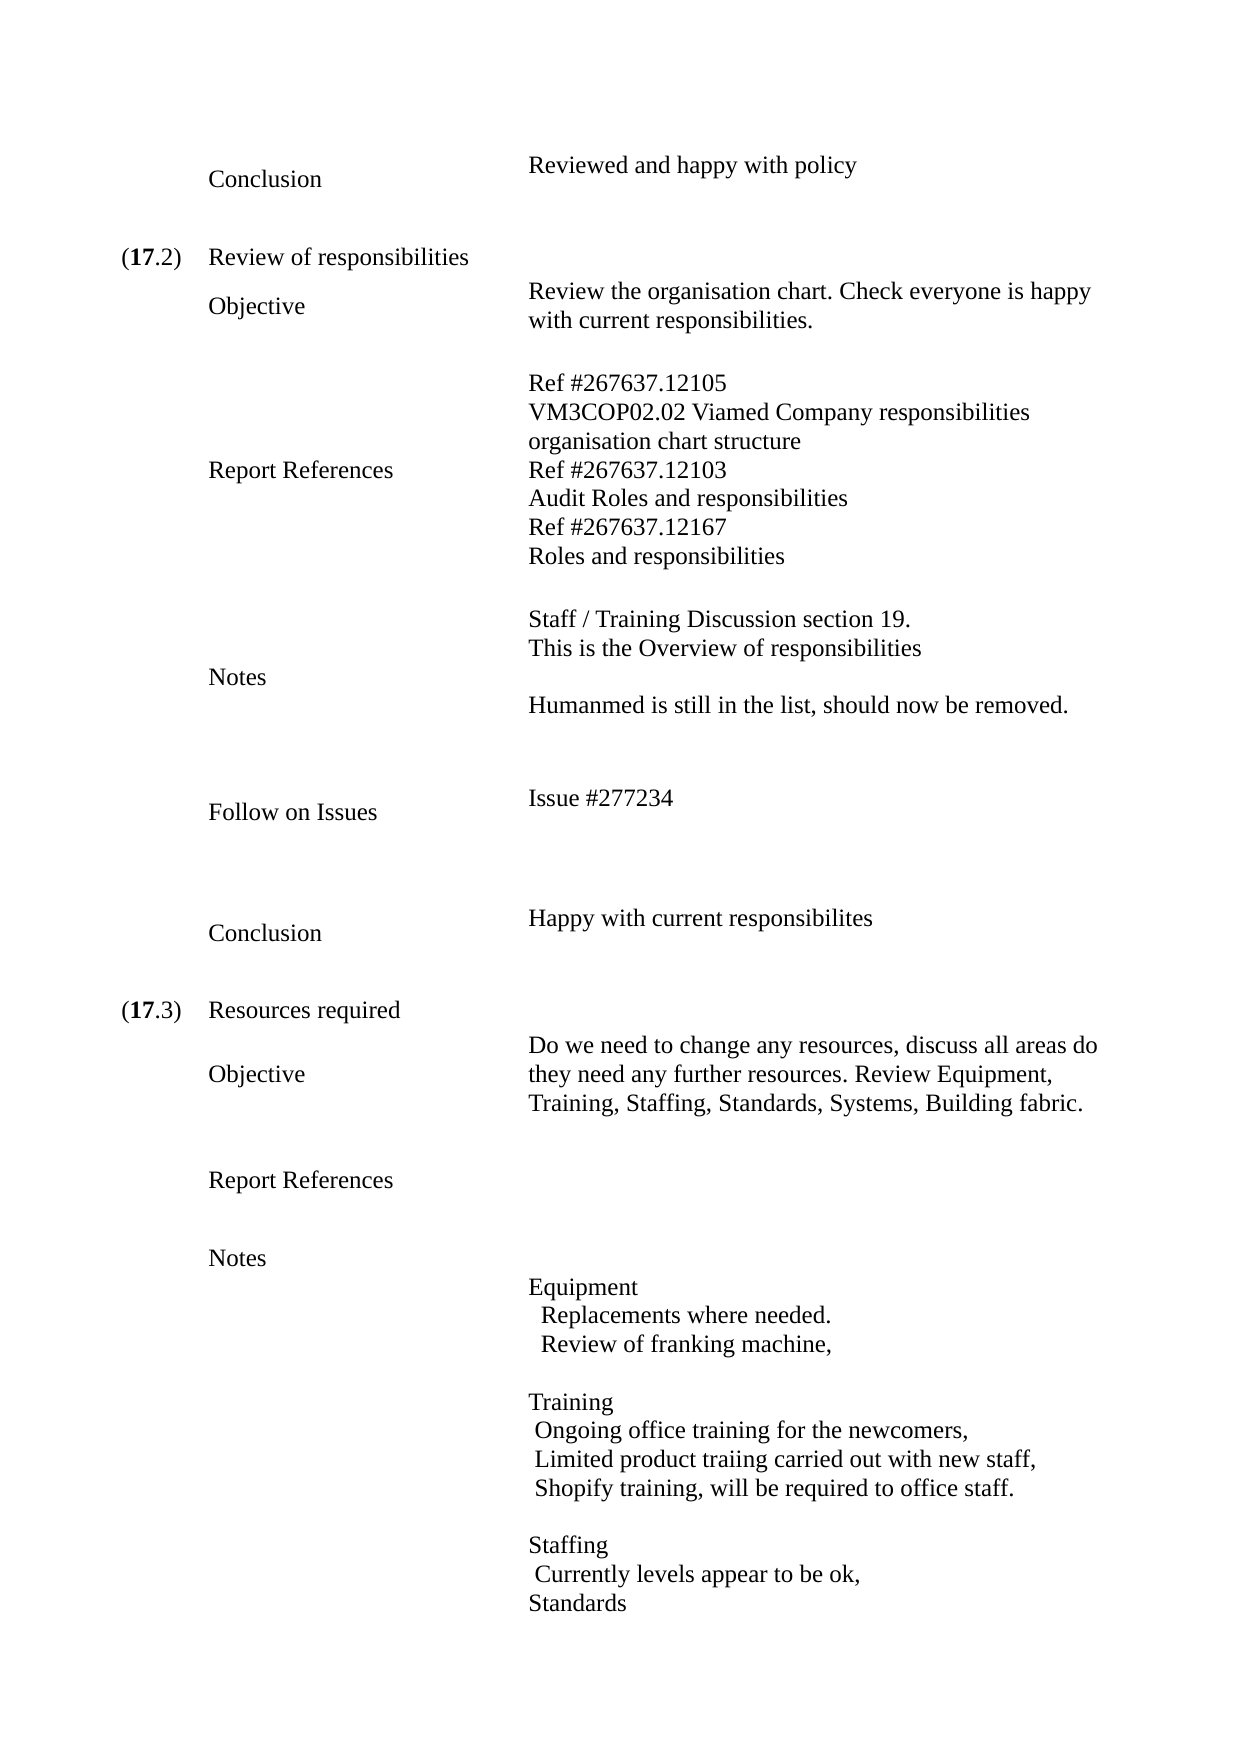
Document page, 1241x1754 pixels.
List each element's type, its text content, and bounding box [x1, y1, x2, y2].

table_cell Conclusion [205, 118, 525, 239]
table_cell [118, 872, 205, 993]
table_cell Ref #267637.12105 VM3COP02.02 Viamed Company responsibilities organisation chart structure Ref #267637.12103 Audit Roles and responsibilities Ref #267637.12167 Roles and responsibilities [525, 337, 1122, 601]
table_cell Do we need to change any resources, discuss all areas do they need any further resources. Review Equipment, Training, Staffing, Standards, Systems, Building fabric. [525, 1027, 1122, 1119]
table_cell Objective [205, 1027, 525, 1119]
table_cell [118, 337, 205, 601]
table_cell [118, 118, 205, 239]
table_cell [118, 601, 205, 751]
table_cell Happy with current responsibilites [525, 872, 1122, 993]
table_cell Equipment Replacements where needed. Review of franking machine, Training Ongoing office training for the newcomers, Limited product traiing carried out with new staff, Shopify training, will be required to office staff. Staffing Currently levels appear to be ok, Standards [525, 1240, 1122, 1620]
table_cell Follow on Issues [205, 751, 525, 872]
table_cell Report References [205, 1119, 525, 1240]
table_cell (17.2) [118, 239, 205, 273]
table_cell Resources required [205, 993, 525, 1027]
table_cell [525, 239, 1122, 273]
table_cell Report References [205, 337, 525, 601]
table_cell [525, 1119, 1122, 1240]
table_cell Staff / Training Discussion section 19. This is the Overview of responsibilities Humanmed is still in the list, should now be removed. [525, 601, 1122, 751]
table_cell (17.3) [118, 993, 205, 1027]
table_cell [118, 1240, 205, 1620]
table_cell Review of responsibilities [205, 239, 525, 273]
table_cell [118, 1119, 205, 1240]
table_cell [118, 1027, 205, 1119]
table_cell Review the organisation chart. Check everyone is happy with current responsibilities. [525, 274, 1122, 337]
table_cell [118, 751, 205, 872]
table_cell Notes [205, 1240, 525, 1620]
table_cell Notes [205, 601, 525, 751]
table_cell [525, 993, 1122, 1027]
table_cell Objective [205, 274, 525, 337]
table_cell [118, 274, 205, 337]
table_cell Issue #277234 [525, 751, 1122, 872]
table_cell Conclusion [205, 872, 525, 993]
table_cell Reviewed and happy with policy [525, 118, 1122, 239]
